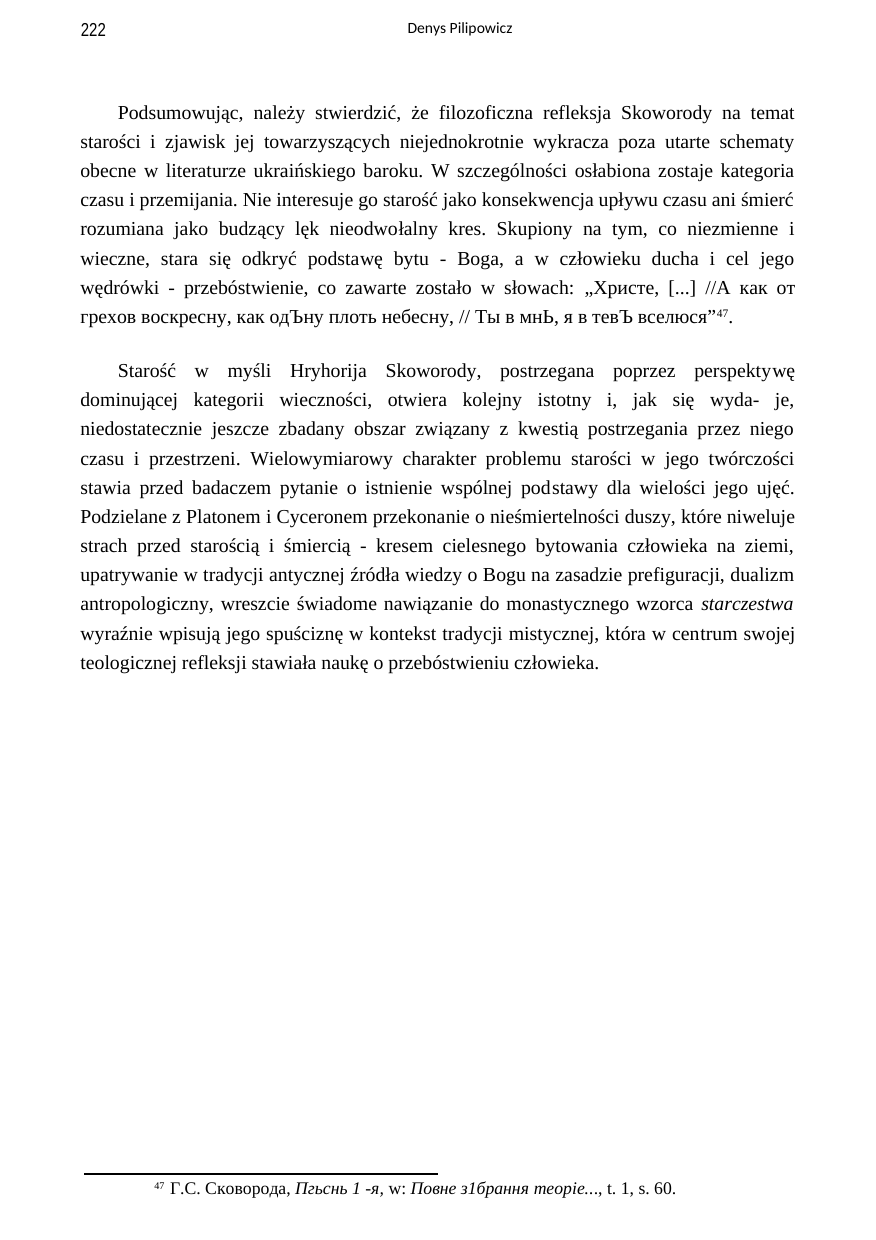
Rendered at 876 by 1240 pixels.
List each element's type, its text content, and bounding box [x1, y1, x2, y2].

text Denys Pilipowicz [407, 18, 523, 37]
text 222 [81, 19, 117, 40]
text Podsumowując, należy stwierdzić, że filozoficzna refleksja Skoworody na temat starości i zjawisk jej towarzyszących niejednokrotnie wykracza poza utarte schematy obecne w literaturze ukraińskiego baroku. W szczególności osłabiona zostaje kategoria czasu i przemijania. Nie interesuje go starość jako konsekwencja upływu czasu ani śmierć rozumiana jako budzący lęk nieodwo­łalny kres. Skupiony na tym, co niezmienne i wieczne, stara się odkryć podsta­wę bytu - Boga, a w człowieku ducha i cel jego wędrówki - przebóstwienie, co zawarte zostało w słowach: „Христе, [...] //А как от грехов воскресну, как одЪну плоть небесну, // Ты в мнЬ, я в тевЪ вселюся”47. [80, 101, 795, 328]
text Starość w myśli Hryhorija Skoworody, postrzegana poprzez perspekty­wę dominującej kategorii wieczności, otwiera kolejny istotny i, jak się wyda- je, niedostatecznie jeszcze zbadany obszar związany z kwestią postrzegania przez niego czasu i przestrzeni. Wielowymiarowy charakter problemu starości w jego twórczości stawia przed badaczem pytanie o istnienie wspólnej pod­stawy dla wielości jego ujęć. Podzielane z Platonem i Cyceronem przekona­nie o nieśmiertelności duszy, które niweluje strach przed starością i śmiercią - kresem cielesnego bytowania człowieka na ziemi, upatrywanie w tradycji antycznej źródła wiedzy o Bogu na zasadzie prefiguracji, dualizm antropolo­giczny, wreszcie świadome nawiązanie do monastycznego wzorca starczestwa wyraźnie wpisują jego spuściznę w kontekst tradycji mistycznej, która w cen­trum swojej teologicznej refleksji stawiała naukę o przebóstwieniu człowieka. [80, 359, 795, 673]
text 47 Г.С. Сковорода, Пгьснь 1 -я, w: Повне з1брання meopie..., t. 1, s. 60. [117, 1178, 676, 1198]
